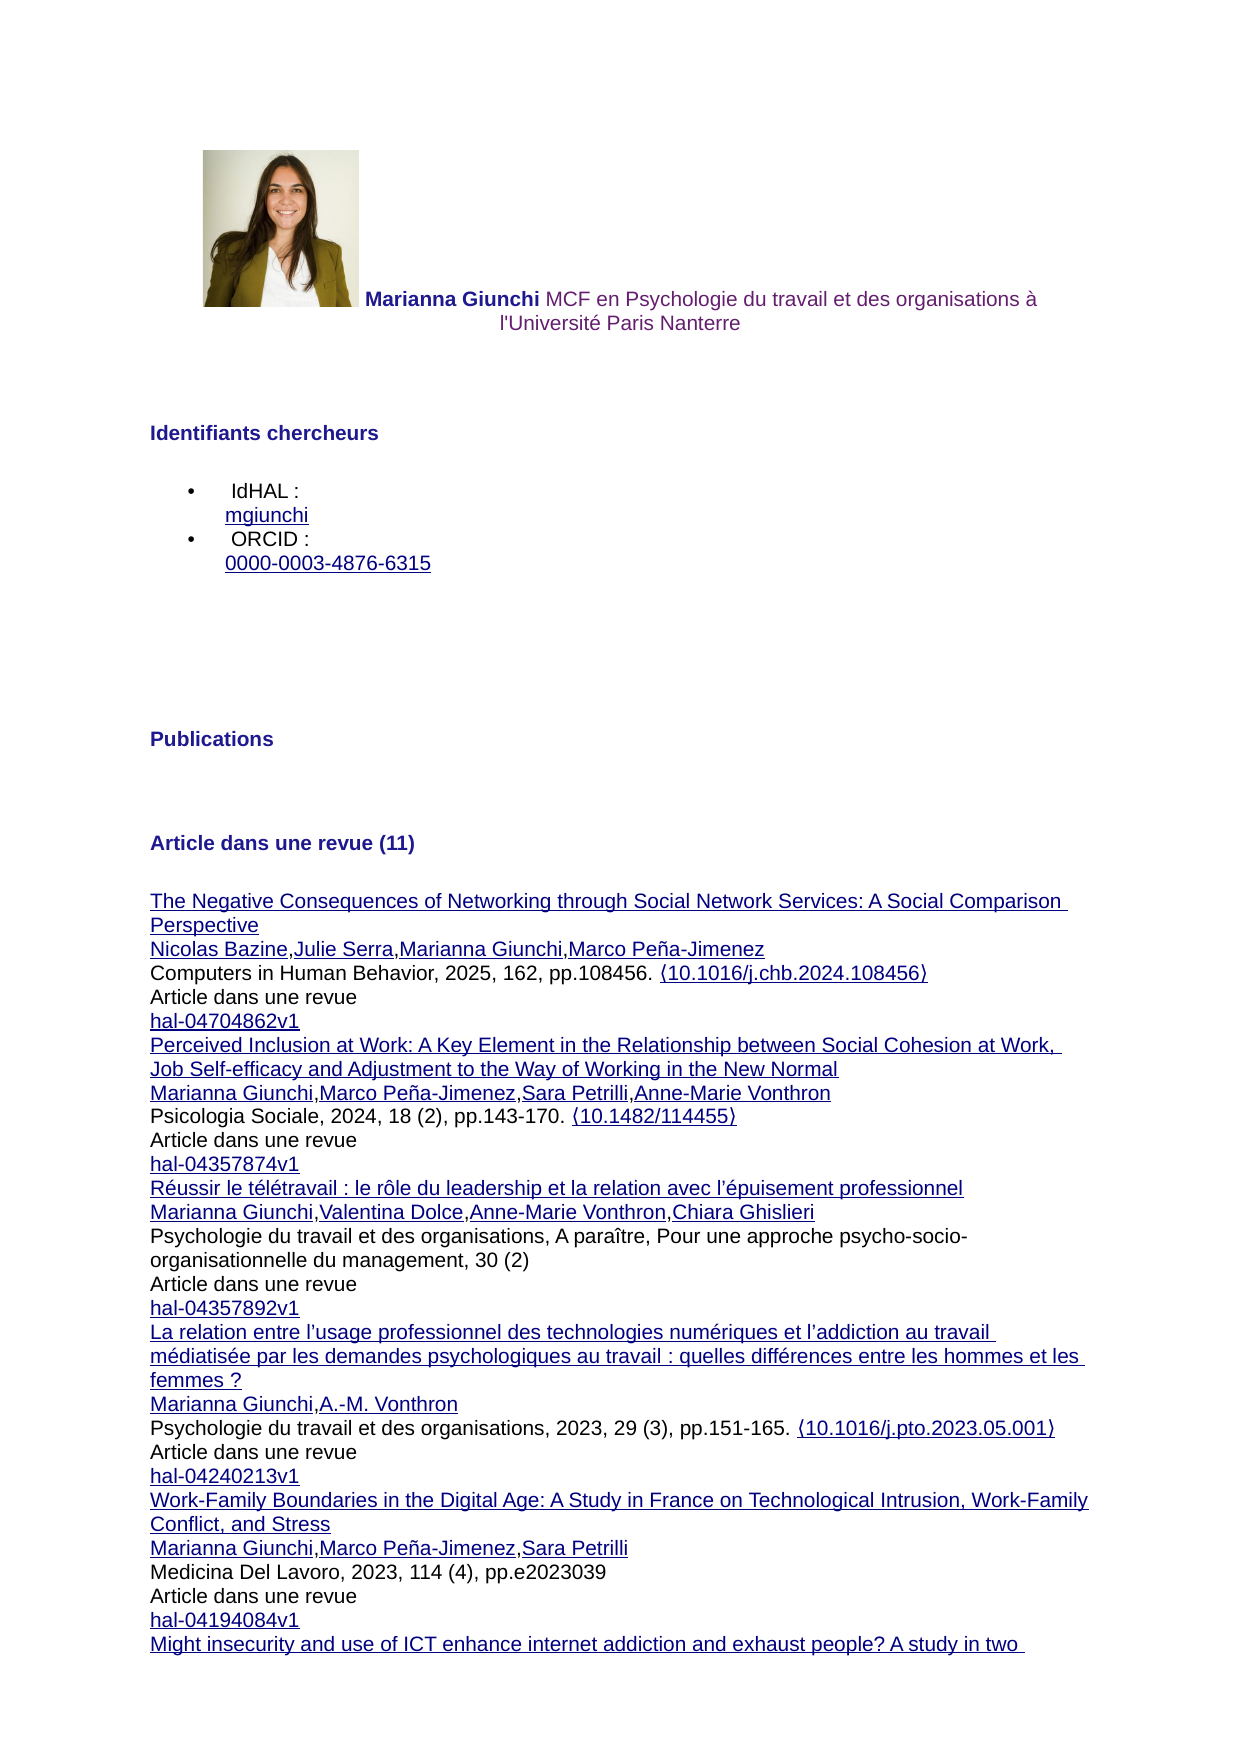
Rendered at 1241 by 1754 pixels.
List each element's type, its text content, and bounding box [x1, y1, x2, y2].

table_cell Perceived Inclusion at Work: A Key Element in the Relationship between Social Cohesion at Work, Job Self-efficacy and Adjustment to the Way of Working in the New Normal Marianna Giunchi,Marco Peña-Jimenez,Sara Petrilli,Anne-Marie Vonthron Psicologia Sociale, 2024, 18 (2), pp.143-170. ⟨10.1482/114455⟩ Article dans une revue hal-04357874v1 [150, 1033, 1090, 1176]
subtitle Publications [150, 727, 1090, 751]
table_cell Might insecurity and use of ICT enhance internet addiction and exhaust people? A study in two [150, 1631, 1090, 1655]
list IdHAL : [187, 479, 1090, 503]
table_cell La relation entre l’usage professionnel des technologies numériques et l’addiction au travail médiatisée par les demandes psychologiques au travail : quelles différences entre les hommes et les femmes ? Marianna Giunchi,A.-M. Vonthron Psychologie du travail et des organisations, 2023, 29 (3), pp.151-165. ⟨10.1016/j.pto.2023.05.001⟩ Article dans une revue hal-04240213v1 [150, 1320, 1090, 1488]
subtitle Marianna Giunchi MCF en Psychologie du travail et des organisations à l'Université Paris Nanterre [150, 150, 1090, 334]
list mgiunchi [187, 503, 1090, 527]
list 0000-0003-4876-6315 [187, 551, 1090, 575]
table_cell Work-Family Boundaries in the Digital Age: A Study in France on Technological Intrusion, Work-Family Conflict, and Stress Marianna Giunchi,Marco Peña-Jimenez,Sara Petrilli Medicina Del Lavoro, 2023, 114 (4), pp.e2023039 Article dans une revue hal-04194084v1 [150, 1488, 1090, 1631]
subtitle Identifiants chercheurs [150, 421, 1090, 445]
list ORCID : [187, 527, 1090, 551]
subtitle Article dans une revue (11) [150, 830, 1090, 854]
picture [202, 150, 359, 307]
table_cell Réussir le télétravail : le rôle du leadership et la relation avec l’épuisement professionnel Marianna Giunchi,Valentina Dolce,Anne-Marie Vonthron,Chiara Ghislieri Psychologie du travail et des organisations, A paraître, Pour une approche psycho-socio-organisationnelle du management, 30 (2) Article dans une revue hal-04357892v1 [150, 1176, 1090, 1320]
table_header The Negative Consequences of Networking through Social Network Services: A Social Comparison Perspective Nicolas Bazine,Julie Serra,Marianna Giunchi,Marco Peña-Jimenez Computers in Human Behavior, 2025, 162, pp.108456. ⟨10.1016/j.chb.2024.108456⟩ Article dans une revue hal-04704862v1 [150, 889, 1090, 1032]
